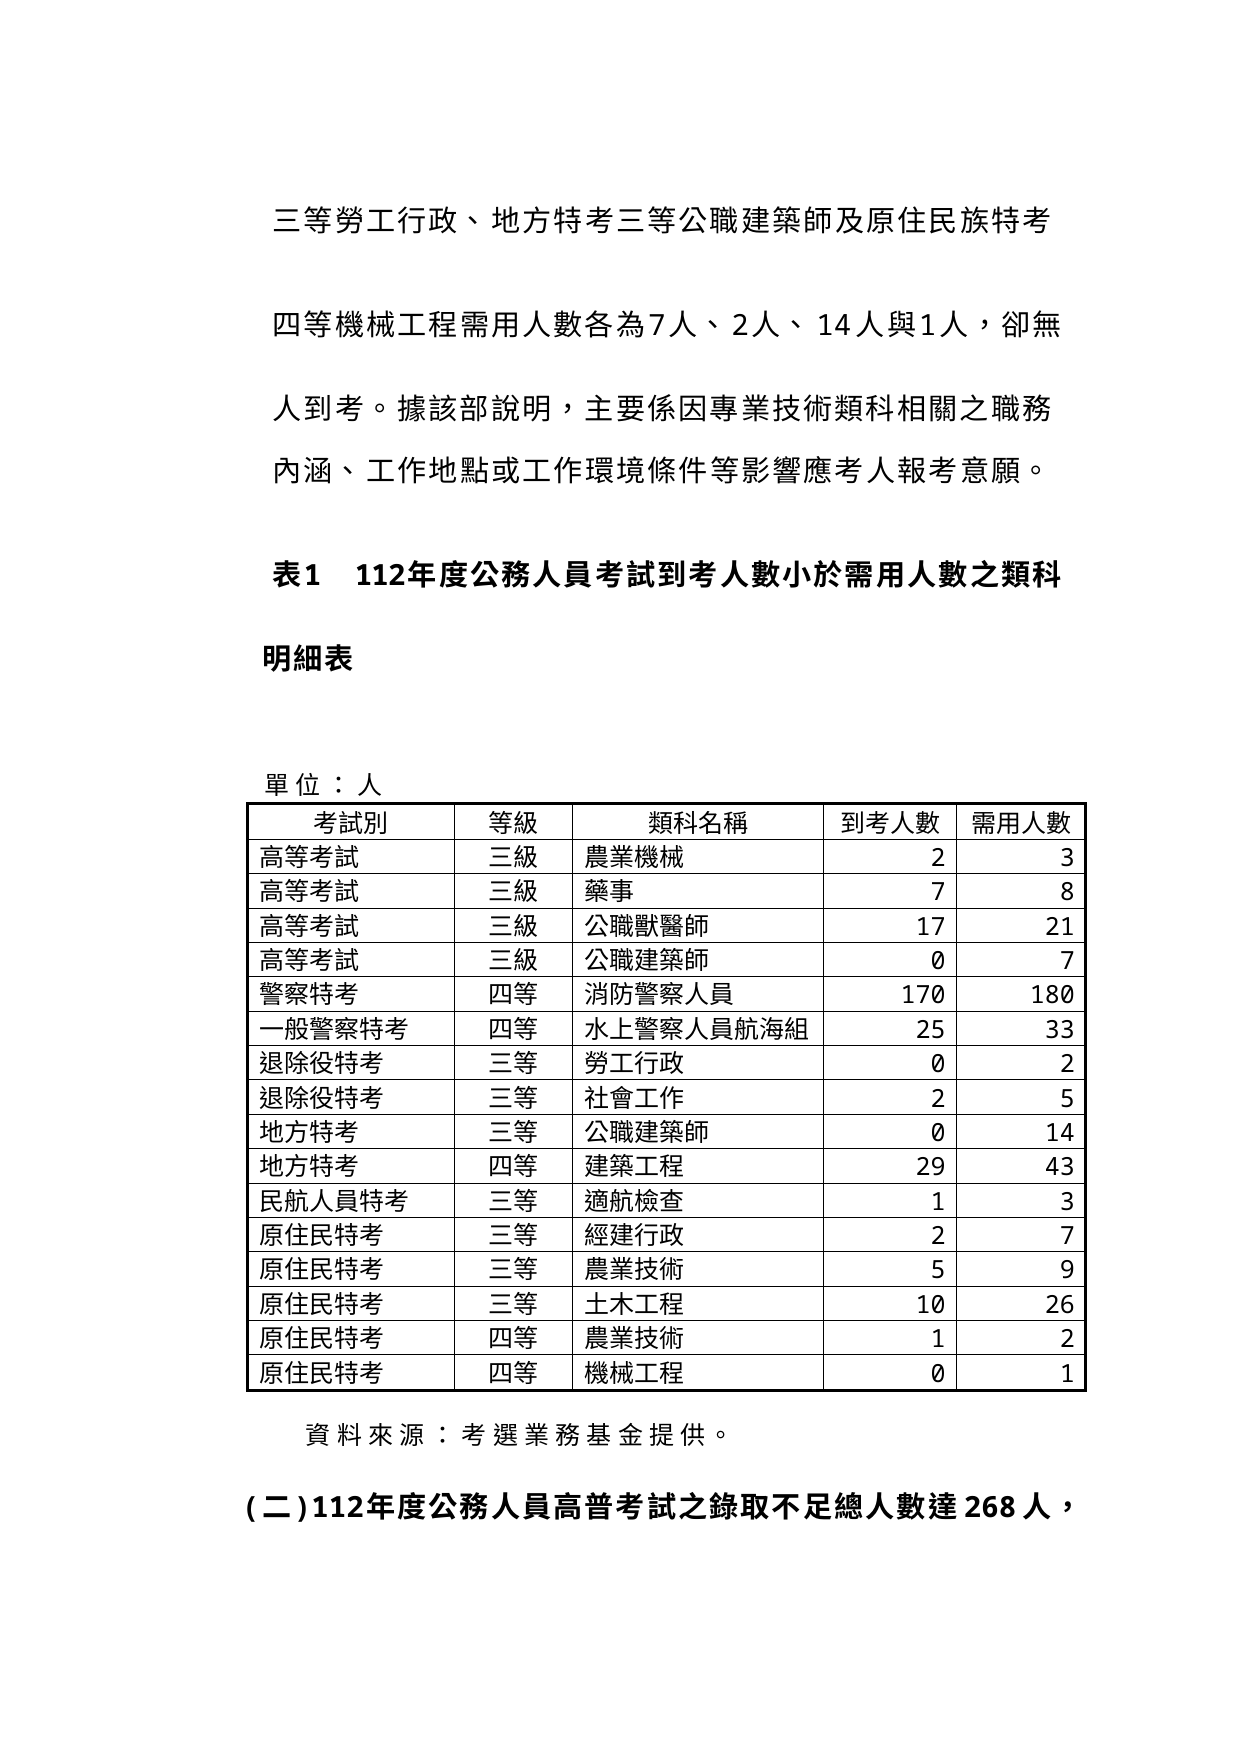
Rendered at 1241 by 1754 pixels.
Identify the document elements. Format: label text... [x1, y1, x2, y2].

table_cell 三級 [455, 874, 572, 907]
table_cell 1 [957, 1355, 1084, 1389]
table_cell 0 [824, 1046, 956, 1079]
table_cell 170 [824, 977, 956, 1011]
table_cell 原住民特考 [249, 1355, 454, 1389]
table_cell 2 [824, 1080, 956, 1114]
table_cell 退除役特考 [249, 1080, 454, 1114]
table_cell 三等 [455, 1046, 572, 1079]
table_cell 5 [824, 1252, 956, 1286]
text 資料來源：考選業務基金提供。 [163, 1392, 1063, 1454]
table_cell 0 [824, 943, 956, 976]
table_cell 原住民特考 [249, 1287, 454, 1320]
table_cell 高等考試 [249, 943, 454, 976]
text 表1 112年度公務人員考試到考人數小於需用人數之類科明細表 [258, 490, 1063, 677]
table_cell 2 [957, 1321, 1084, 1354]
table_cell 25 [824, 1012, 956, 1045]
table_cell 8 [957, 874, 1084, 907]
table_cell 地方特考 [249, 1115, 454, 1148]
table_cell 社會工作 [573, 1080, 823, 1114]
table_cell 農業技術 [573, 1321, 823, 1354]
table_cell 農業機械 [573, 840, 823, 873]
table_cell 33 [957, 1012, 1084, 1045]
table_cell 退除役特考 [249, 1046, 454, 1079]
text 三等勞工行政、地方特考三等公職建築師及原住民族特考四等機械工程需用人數各為7人、2人、14人與1人，卻無人到考。據該部說明，主要係因專業技術類科相關之職務內涵、工作地點或工作環境條件等影響應考人報考意願。 [266, 177, 1063, 490]
table_cell 原住民特考 [249, 1218, 454, 1251]
table_cell 三級 [455, 840, 572, 873]
table_cell 建築工程 [573, 1149, 823, 1182]
table_cell 機械工程 [573, 1355, 823, 1389]
table_cell 5 [957, 1080, 1084, 1114]
table_cell 7 [957, 943, 1084, 976]
table_cell 勞工行政 [573, 1046, 823, 1079]
table_cell 四等 [455, 1012, 572, 1045]
table_cell 消防警察人員 [573, 977, 823, 1011]
table_cell 四等 [455, 1321, 572, 1354]
table_cell 三等 [455, 1287, 572, 1320]
table_cell 原住民特考 [249, 1252, 454, 1286]
table_cell 3 [957, 840, 1084, 873]
table_cell 三級 [455, 909, 572, 942]
table_cell 29 [824, 1149, 956, 1182]
table_cell 公職建築師 [573, 1115, 823, 1148]
table_header 考試別 [249, 805, 454, 839]
table_cell 高等考試 [249, 909, 454, 942]
table_header 類科名稱 [573, 805, 823, 839]
table_cell 四等 [455, 1149, 572, 1182]
table_cell 三等 [455, 1080, 572, 1114]
table_cell 9 [957, 1252, 1084, 1286]
table_cell 0 [824, 1355, 956, 1389]
table_header 需用人數 [957, 805, 1084, 839]
table_cell 2 [957, 1046, 1084, 1079]
table_cell 10 [824, 1287, 956, 1320]
table_cell 7 [957, 1218, 1084, 1251]
table_cell 地方特考 [249, 1149, 454, 1182]
table_cell 高等考試 [249, 874, 454, 907]
table_header 到考人數 [824, 805, 956, 839]
table_cell 經建行政 [573, 1218, 823, 1251]
table_cell 0 [824, 1115, 956, 1148]
table_cell 三等 [455, 1184, 572, 1217]
table_cell 農業技術 [573, 1252, 823, 1286]
table_cell 公職獸醫師 [573, 909, 823, 942]
table_cell 四等 [455, 977, 572, 1011]
table_cell 三級 [455, 943, 572, 976]
table_cell 180 [957, 977, 1084, 1011]
table_cell 2 [824, 1218, 956, 1251]
table_cell 2 [824, 840, 956, 873]
table_cell 適航檢查 [573, 1184, 823, 1217]
table_cell 土木工程 [573, 1287, 823, 1320]
table_cell 水上警察人員航海組 [573, 1012, 823, 1045]
table_cell 高等考試 [249, 840, 454, 873]
table_cell 三等 [455, 1115, 572, 1148]
table_cell 43 [957, 1149, 1084, 1182]
table_cell 14 [957, 1115, 1084, 1148]
table_cell 26 [957, 1287, 1084, 1320]
text (二)112年度公務人員高普考試之錄取不足總人數達268人，均為技術類科之缺額，另多年未不足額錄取之土木工程類科出現錄取不足額占需用名額逾5成之比率 [236, 1454, 1063, 1517]
table_header 等級 [455, 805, 572, 839]
table_cell 三等 [455, 1218, 572, 1251]
table_cell 原住民特考 [249, 1321, 454, 1354]
table_cell 公職建築師 [573, 943, 823, 976]
table_cell 7 [824, 874, 956, 907]
table_cell 藥事 [573, 874, 823, 907]
table_cell 民航人員特考 [249, 1184, 454, 1217]
table_cell 1 [824, 1184, 956, 1217]
table_cell 一般警察特考 [249, 1012, 454, 1045]
table_cell 四等 [455, 1355, 572, 1389]
table_cell 1 [824, 1321, 956, 1354]
table_cell 3 [957, 1184, 1084, 1217]
table_cell 17 [824, 909, 956, 942]
table_cell 三等 [455, 1252, 572, 1286]
table_cell 警察特考 [249, 977, 454, 1011]
table_cell 21 [957, 909, 1084, 942]
text 單位：人 [163, 677, 1063, 802]
